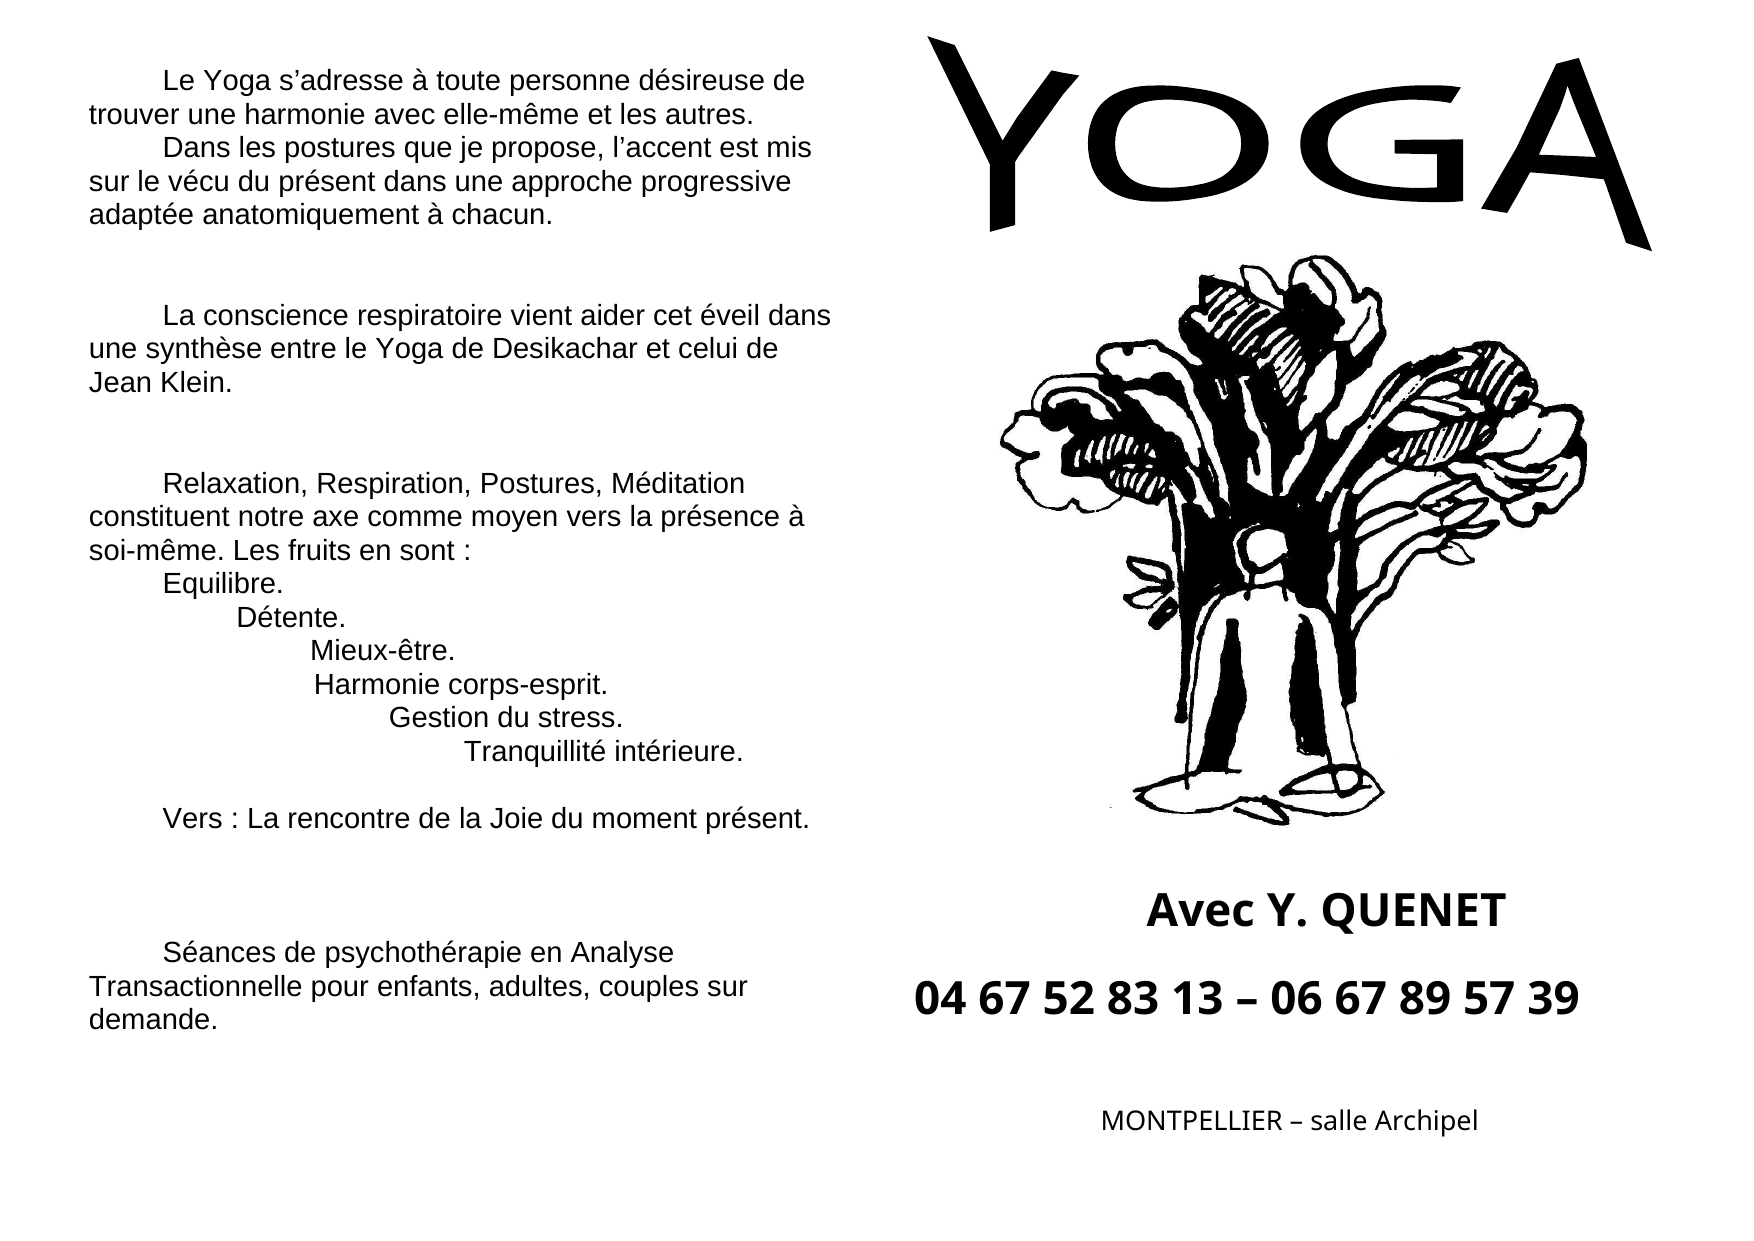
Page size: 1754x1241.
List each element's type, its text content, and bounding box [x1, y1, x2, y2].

text Harmonie corps-esprit. [236, 667, 840, 700]
text Equilibre. [89, 566, 840, 600]
text Séances de psychothérapie en Analyse Transactionnelle pour enfants, adultes, couples sur demande. [89, 935, 840, 1036]
text Relaxation, Respiration, Postures, Méditation constituent notre axe comme moyen vers la présence à soi-même. Les fruits en sont : [89, 466, 840, 566]
text Tranquillité intérieure. [236, 734, 840, 767]
text Gestion du stress. [236, 700, 840, 734]
text Avec Y. QUENET [914, 877, 1665, 940]
text Détente. [162, 600, 840, 633]
picture [951, 251, 1598, 838]
text Le Yoga s’adresse à toute personne désireuse de trouver une harmonie avec elle-même et les autres. [89, 63, 840, 130]
text La conscience respiratoire vient aider cet éveil dans une synthèse entre le Yoga de Desikachar et celui de Jean Klein. [89, 298, 840, 398]
text 04 67 52 83 13 – 06 67 89 57 39 [914, 965, 1665, 1028]
text Vers : La rencontre de la Joie du moment présent. [89, 801, 840, 834]
text Dans les postures que je propose, l’accent est mis sur le vécu du présent dans une approche progressive adaptée anatomiquement à chacun. [89, 130, 840, 231]
text MONTPELLIER – salle Archipel [914, 1102, 1665, 1139]
text Mieux-être. [236, 633, 840, 667]
